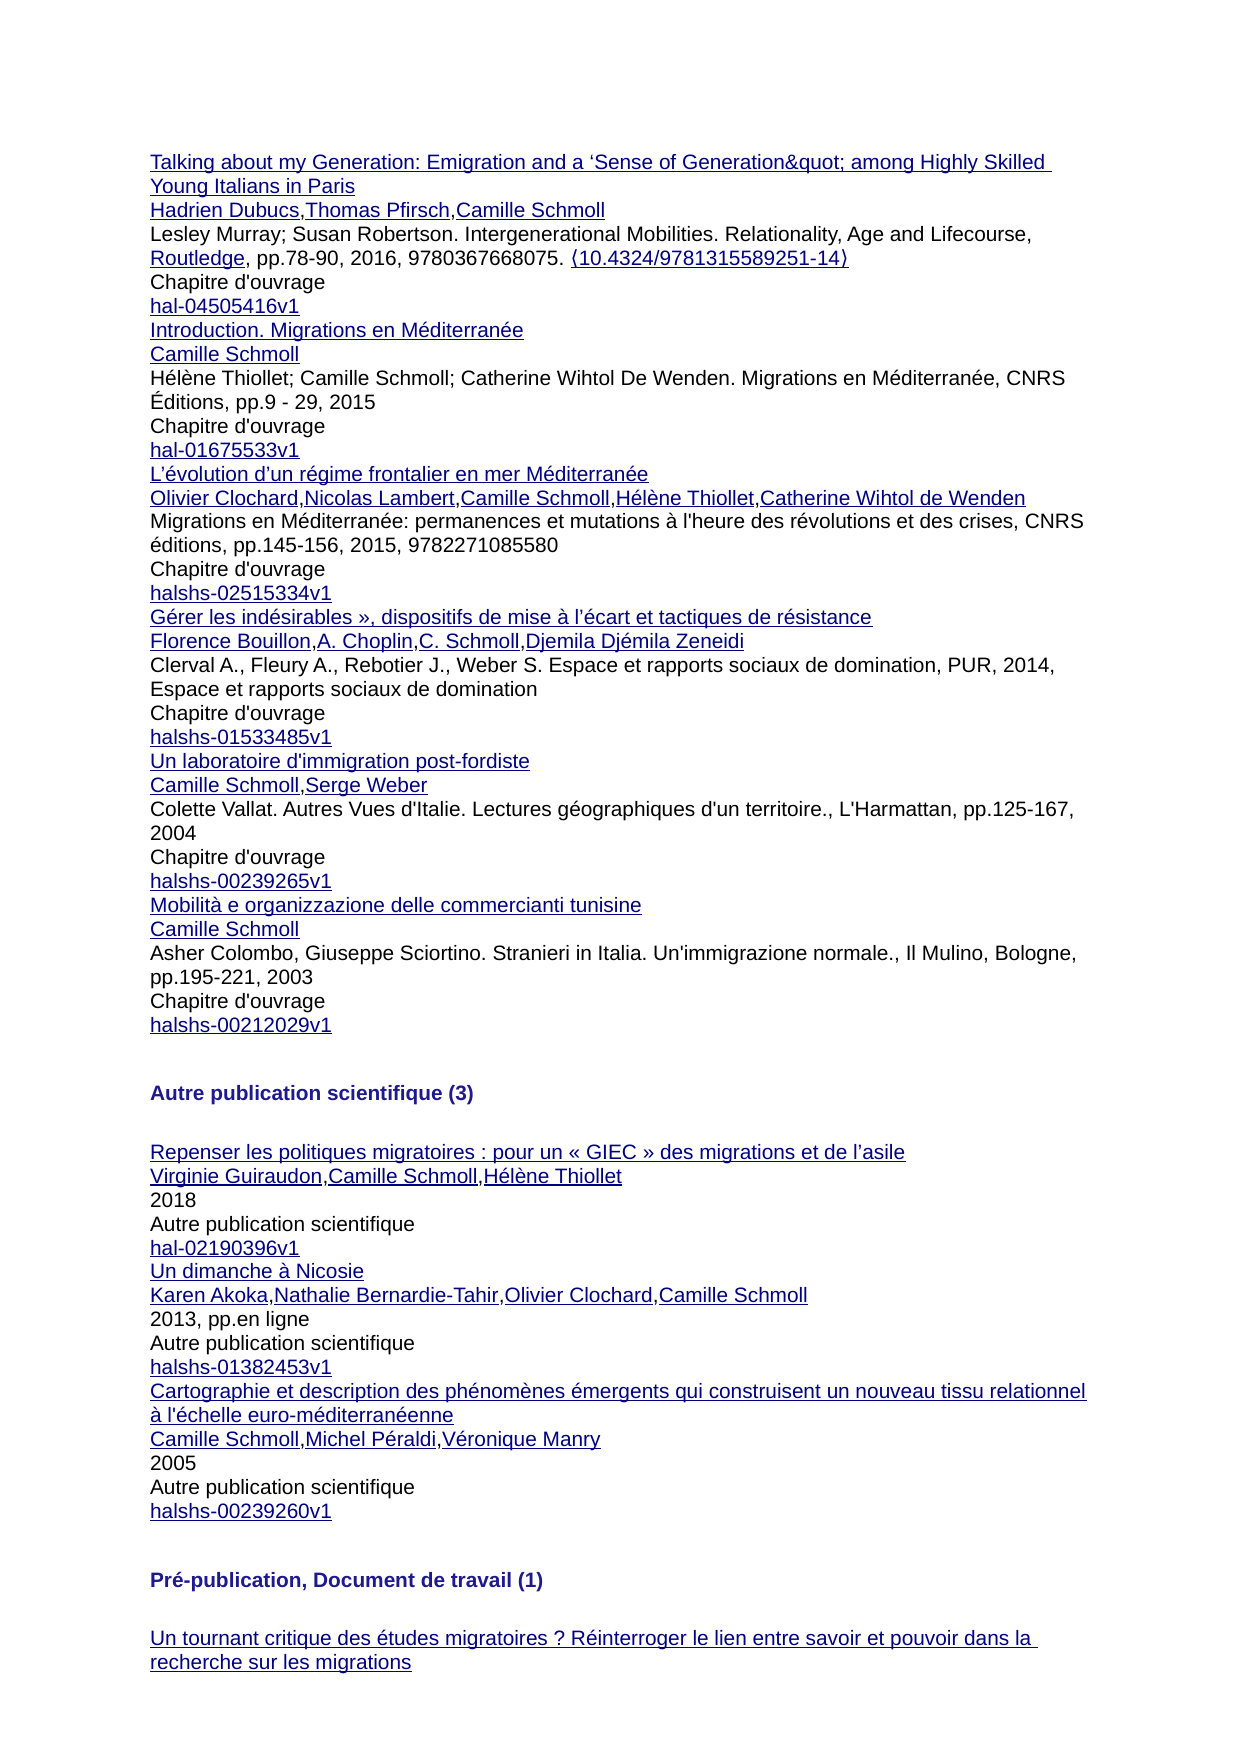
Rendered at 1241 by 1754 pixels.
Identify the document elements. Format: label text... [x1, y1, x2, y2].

subtitle Pré-publication, Document de travail (1) [150, 1568, 1090, 1592]
table_cell Cartographie et description des phénomènes émergents qui construisent un nouveau tissu relationnel à l'échelle euro-méditerranéenne Camille Schmoll,Michel Péraldi,Véronique Manry 2005 Autre publication scientifique halshs-00239260v1 [150, 1379, 1090, 1523]
table_header Repenser les politiques migratoires : pour un « GIEC » des migrations et de l’asile Virginie Guiraudon,Camille Schmoll,Hélène Thiollet 2018 Autre publication scientifique hal-02190396v1 [150, 1140, 1090, 1259]
table_cell Talking about my Generation: Emigration and a ‘Sense of Generation&quot; among Highly Skilled Young Italians in Paris Hadrien Dubucs,Thomas Pfirsch,Camille Schmoll Lesley Murray; Susan Robertson. Intergenerational Mobilities. Relationality, Age and Lifecourse, Routledge, pp.78-90, 2016, 9780367668075. ⟨10.4324/9781315589251-14⟩ Chapitre d'ouvrage hal-04505416v1 [150, 150, 1090, 318]
table_cell L’évolution d’un régime frontalier en mer Méditerranée Olivier Clochard,Nicolas Lambert,Camille Schmoll,Hélène Thiollet,Catherine Wihtol de Wenden Migrations en Méditerranée: permanences et mutations à l'heure des révolutions et des crises, CNRS éditions, pp.145-156, 2015, 9782271085580 Chapitre d'ouvrage halshs-02515334v1 [150, 461, 1090, 605]
table_cell Gérer les indésirables », dispositifs de mise à l’écart et tactiques de résistance Florence Bouillon,A. Choplin,C. Schmoll,Djemila Djémila Zeneidi Clerval A., Fleury A., Rebotier J., Weber S. Espace et rapports sociaux de domination, PUR, 2014, Espace et rapports sociaux de domination Chapitre d'ouvrage halshs-01533485v1 [150, 605, 1090, 749]
subtitle Autre publication scientifique (3) [150, 1081, 1090, 1105]
table_cell Introduction. Migrations en Méditerranée Camille Schmoll Hélène Thiollet; Camille Schmoll; Catherine Wihtol De Wenden. Migrations en Méditerranée, CNRS Éditions, pp.9 - 29, 2015 Chapitre d'ouvrage hal-01675533v1 [150, 318, 1090, 461]
table_cell Un laboratoire d'immigration post-fordiste Camille Schmoll,Serge Weber Colette Vallat. Autres Vues d'Italie. Lectures géographiques d'un territoire., L'Harmattan, pp.125-167, 2004 Chapitre d'ouvrage halshs-00239265v1 [150, 749, 1090, 893]
table_header Un tournant critique des études migratoires ? Réinterroger le lien entre savoir et pouvoir dans la recherche sur les migrations [150, 1626, 1090, 1674]
table_cell Mobilità e organizzazione delle commercianti tunisine Camille Schmoll Asher Colombo, Giuseppe Sciortino. Stranieri in Italia. Un'immigrazione normale., Il Mulino, Bologne, pp.195-221, 2003 Chapitre d'ouvrage halshs-00212029v1 [150, 893, 1090, 1036]
table_cell Un dimanche à Nicosie Karen Akoka,Nathalie Bernardie-Tahir,Olivier Clochard,Camille Schmoll 2013, pp.en ligne Autre publication scientifique halshs-01382453v1 [150, 1259, 1090, 1379]
